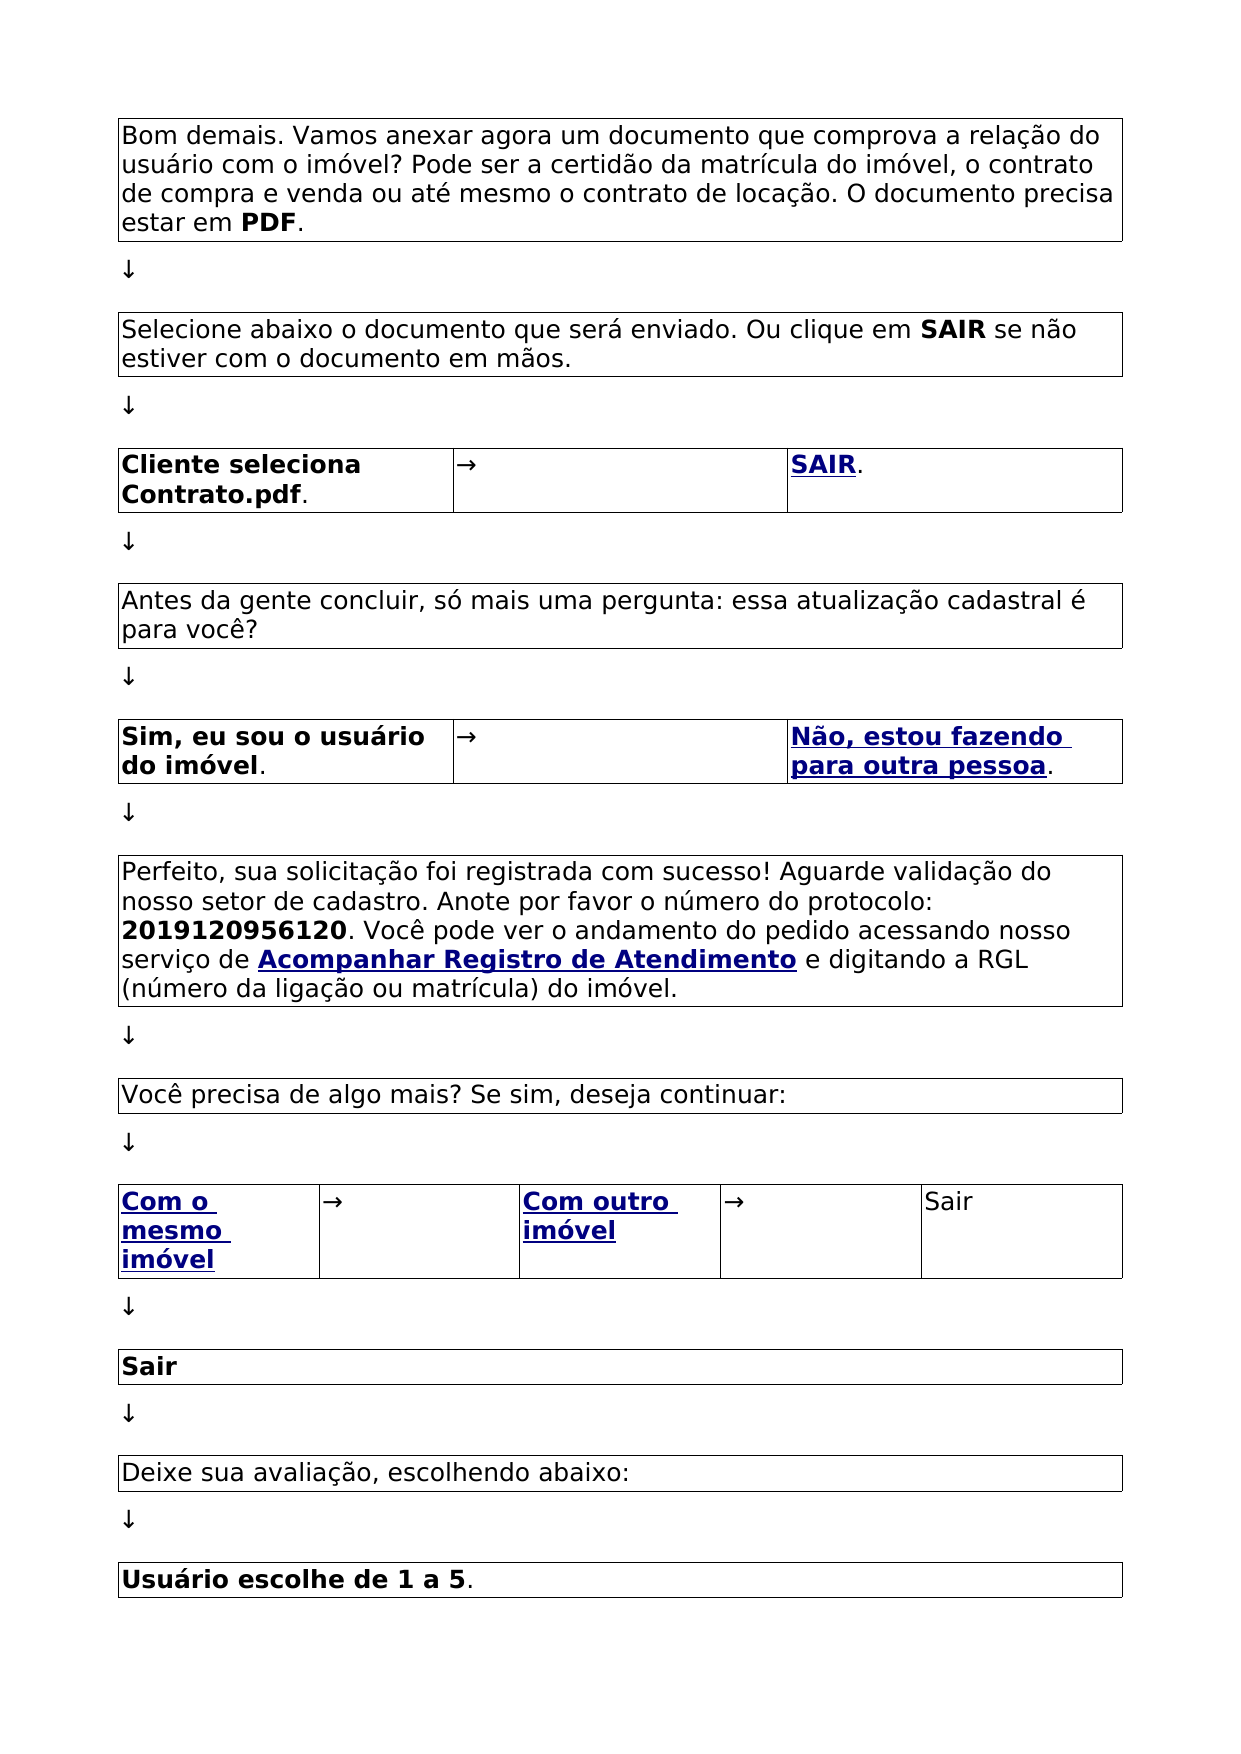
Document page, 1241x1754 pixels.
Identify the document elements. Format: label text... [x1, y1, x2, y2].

text ↓ [118, 1399, 1122, 1428]
table_header Sair [119, 1350, 1122, 1384]
text ↓ [118, 1021, 1122, 1050]
table_header Bom demais. Vamos anexar agora um documento que comprova a relação do usuário com o imóvel? Pode ser a certidão da matrícula do imóvel, o contrato de compra e venda ou até mesmo o contrato de locação. O documento precisa estar em PDF. [119, 119, 1122, 241]
table_header → [721, 1185, 921, 1278]
table_header → [320, 1185, 519, 1278]
table_header → [454, 449, 787, 512]
text ↓ [118, 662, 1122, 692]
text ↓ [118, 798, 1122, 827]
text ↓ [118, 1505, 1122, 1534]
table_header Selecione abaixo o documento que será enviado. Ou clique em SAIR se não estiver com o documento em mãos. [119, 313, 1122, 376]
table_header Não, estou fazendo para outra pessoa. [788, 720, 1122, 783]
table_header Perfeito, sua solicitação foi registrada com sucesso! Aguarde validação do nosso setor de cadastro. Anote por favor o número do protocolo: 2019120956120. Você pode ver o andamento do pedido acessando nosso serviço de Acompanhar Registro de Atendimento e digitando a RGL (número da ligação ou matrícula) do imóvel. [119, 856, 1122, 1006]
table_header Sair [922, 1185, 1122, 1278]
table_header → [454, 720, 787, 783]
table_header Com outro imóvel [520, 1185, 720, 1278]
table_header Cliente seleciona Contrato.pdf. [119, 449, 453, 512]
text ↓ [118, 1128, 1122, 1157]
table_header Usuário escolhe de 1 a 5. [119, 1563, 1122, 1597]
table_header SAIR. [788, 449, 1122, 512]
table_header Você precisa de algo mais? Se sim, deseja continuar: [119, 1079, 1122, 1113]
text ↓ [118, 256, 1122, 285]
table_header Com o mesmo imóvel [119, 1185, 319, 1278]
text ↓ [118, 391, 1122, 420]
text ↓ [118, 527, 1122, 556]
text ↓ [118, 1292, 1122, 1322]
table_header Deixe sua avaliação, escolhendo abaixo: [119, 1456, 1122, 1491]
table_header Sim, eu sou o usuário do imóvel. [119, 720, 453, 783]
table_header Antes da gente concluir, só mais uma pergunta: essa atualização cadastral é para você? [119, 584, 1122, 648]
